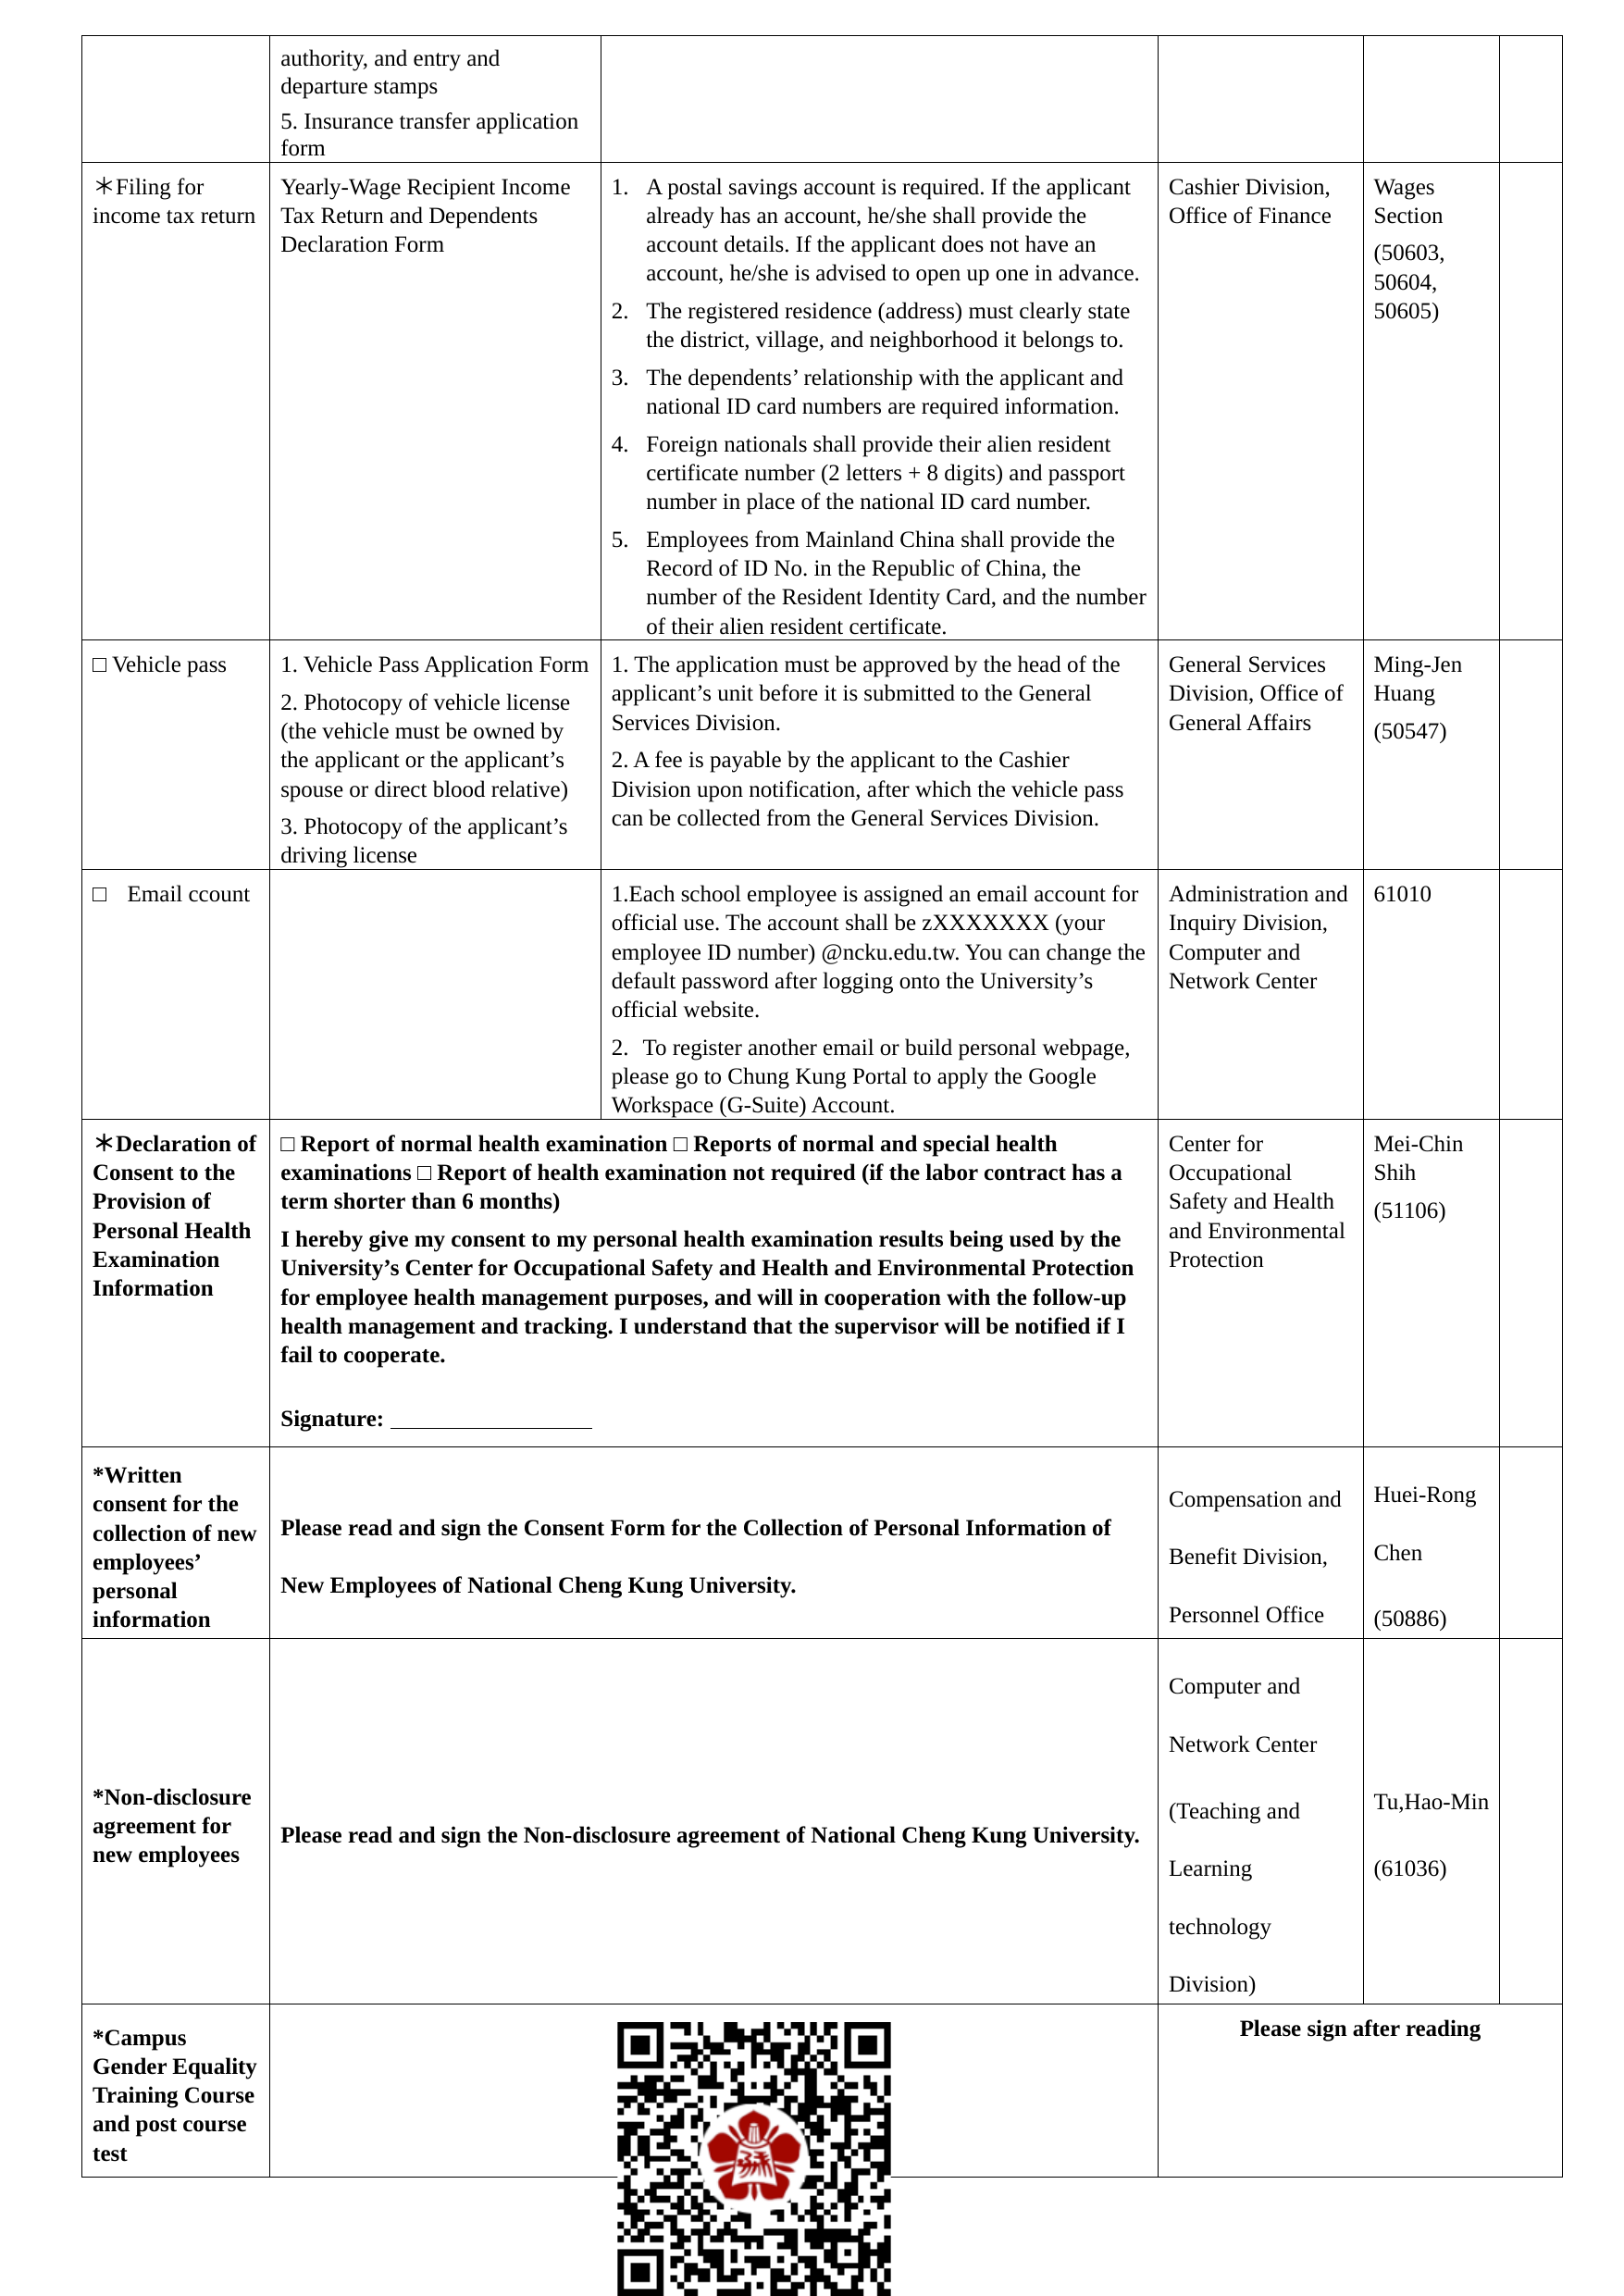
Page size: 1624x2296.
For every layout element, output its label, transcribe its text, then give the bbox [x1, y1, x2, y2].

table_cell *Non-disclosure agreement for new employees [82, 1639, 269, 2003]
table_cell [1500, 36, 1562, 161]
table_cell Center for Occupational Safety and Health and Environmental Protection [1159, 1120, 1363, 1446]
table_cell [1500, 1447, 1562, 1638]
table_cell [1500, 163, 1562, 639]
table_cell authority, and entry and departure stamps 5. Insurance transfer application form [270, 36, 601, 161]
table_cell □ Report of normal health examination □ Reports of normal and special health examinations □ Report of health examination not required (if the labor contract has a term shorter than 6 months) I hereby give my consent to my personal health examination results being used by the University’s Center for Occupational Safety and Health and Environmental Protection for employee health management purposes, and will in cooperation with the follow-up health management and tracking. I understand that the supervisor will be notified if I fail to cooperate. Signature: [270, 1120, 1158, 1446]
table_cell Compensation and Benefit Division, Personnel Office [1159, 1447, 1363, 1638]
table_cell [82, 36, 269, 161]
table_cell A postal savings account is required. If the applicant already has an account, he/she shall provide the account details. If the applicant does not have an account, he/she is advised to open up one in advance. The registered residence (address) must clearly state the district, village, and neighborhood it belongs to. The dependents’ relationship with the applicant and national ID card numbers are required information. Foreign nationals shall provide their alien resident certificate number (2 letters + 8 digits) and passport number in place of the national ID card number. Employees from Mainland China shall provide the Record of ID No. in the Republic of China, the number of the Resident Identity Card, and the number of their alien resident certificate. [601, 163, 1158, 639]
table_cell Please read and sign the Consent Form for the Collection of Personal Information of New Employees of National Cheng Kung University. [270, 1447, 1158, 1638]
table_cell Cashier Division, Office of Finance [1159, 163, 1363, 639]
table_cell ＊Filing for income tax return [82, 163, 269, 639]
table_cell Mei-Chin Shih (51106) [1364, 1120, 1499, 1446]
table_cell [1500, 870, 1562, 1119]
table_cell Ming-Jen Huang (50547) [1364, 640, 1499, 869]
table_cell [1500, 1639, 1562, 2003]
table_cell 1. The application must be approved by the head of the applicant’s unit before it is submitted to the General Services Division. 2. A fee is payable by the applicant to the Cashier Division upon notification, after which the vehicle pass can be collected from the General Services Division. [601, 640, 1158, 869]
table_cell Administration and Inquiry Division, Computer and Network Center [1159, 870, 1363, 1119]
table_cell [270, 2004, 1158, 2177]
table_cell Tu,Hao-Min (61036) [1364, 1639, 1499, 2003]
table_cell *Campus Gender Equality Training Course and post course test [82, 2004, 269, 2177]
table_cell □ Vehicle pass [82, 640, 269, 869]
table_cell ＊Declaration of Consent to the Provision of Personal Health Examination Information [82, 1120, 269, 1446]
table_cell [1500, 640, 1562, 869]
table_cell [1500, 1120, 1562, 1446]
table_cell 61010 [1364, 870, 1499, 1119]
table_cell Huei-Rong Chen (50886) [1364, 1447, 1499, 1638]
table_cell Yearly-Wage Recipient Income Tax Return and Dependents Declaration Form [270, 163, 601, 639]
table_cell Wages Section (50603, 50604, 50605) [1364, 163, 1499, 639]
table_cell [1364, 36, 1499, 161]
table_cell [1159, 36, 1363, 161]
table_cell Please sign after reading [1159, 2004, 1562, 2177]
table_cell *Written consent for the collection of new employees’ personal information [82, 1447, 269, 1638]
table_cell [270, 870, 601, 1119]
table_cell 1.Each school employee is assigned an email account for official use. The account shall be zXXXXXXX (your employee ID number) @ncku.edu.tw. You can change the default password after logging onto the University’s official website. 2. To register another email or build personal webpage, please go to Chung Kung Portal to apply the Google Workspace (G-Suite) Account. [601, 870, 1158, 1119]
table_cell Email ccount [82, 870, 269, 1119]
table_cell General Services Division, Office of General Affairs [1159, 640, 1363, 869]
table_cell Computer and Network Center (Teaching and Learning technology Division) [1159, 1639, 1363, 2003]
table_cell Please read and sign the Non-disclosure agreement of National Cheng Kung University. [270, 1639, 1158, 2003]
table_cell [601, 36, 1158, 161]
table_cell 1. Vehicle Pass Application Form 2. Photocopy of vehicle license (the vehicle must be owned by the applicant or the applicant’s spouse or direct blood relative) 3. Photocopy of the applicant’s driving license [270, 640, 601, 869]
